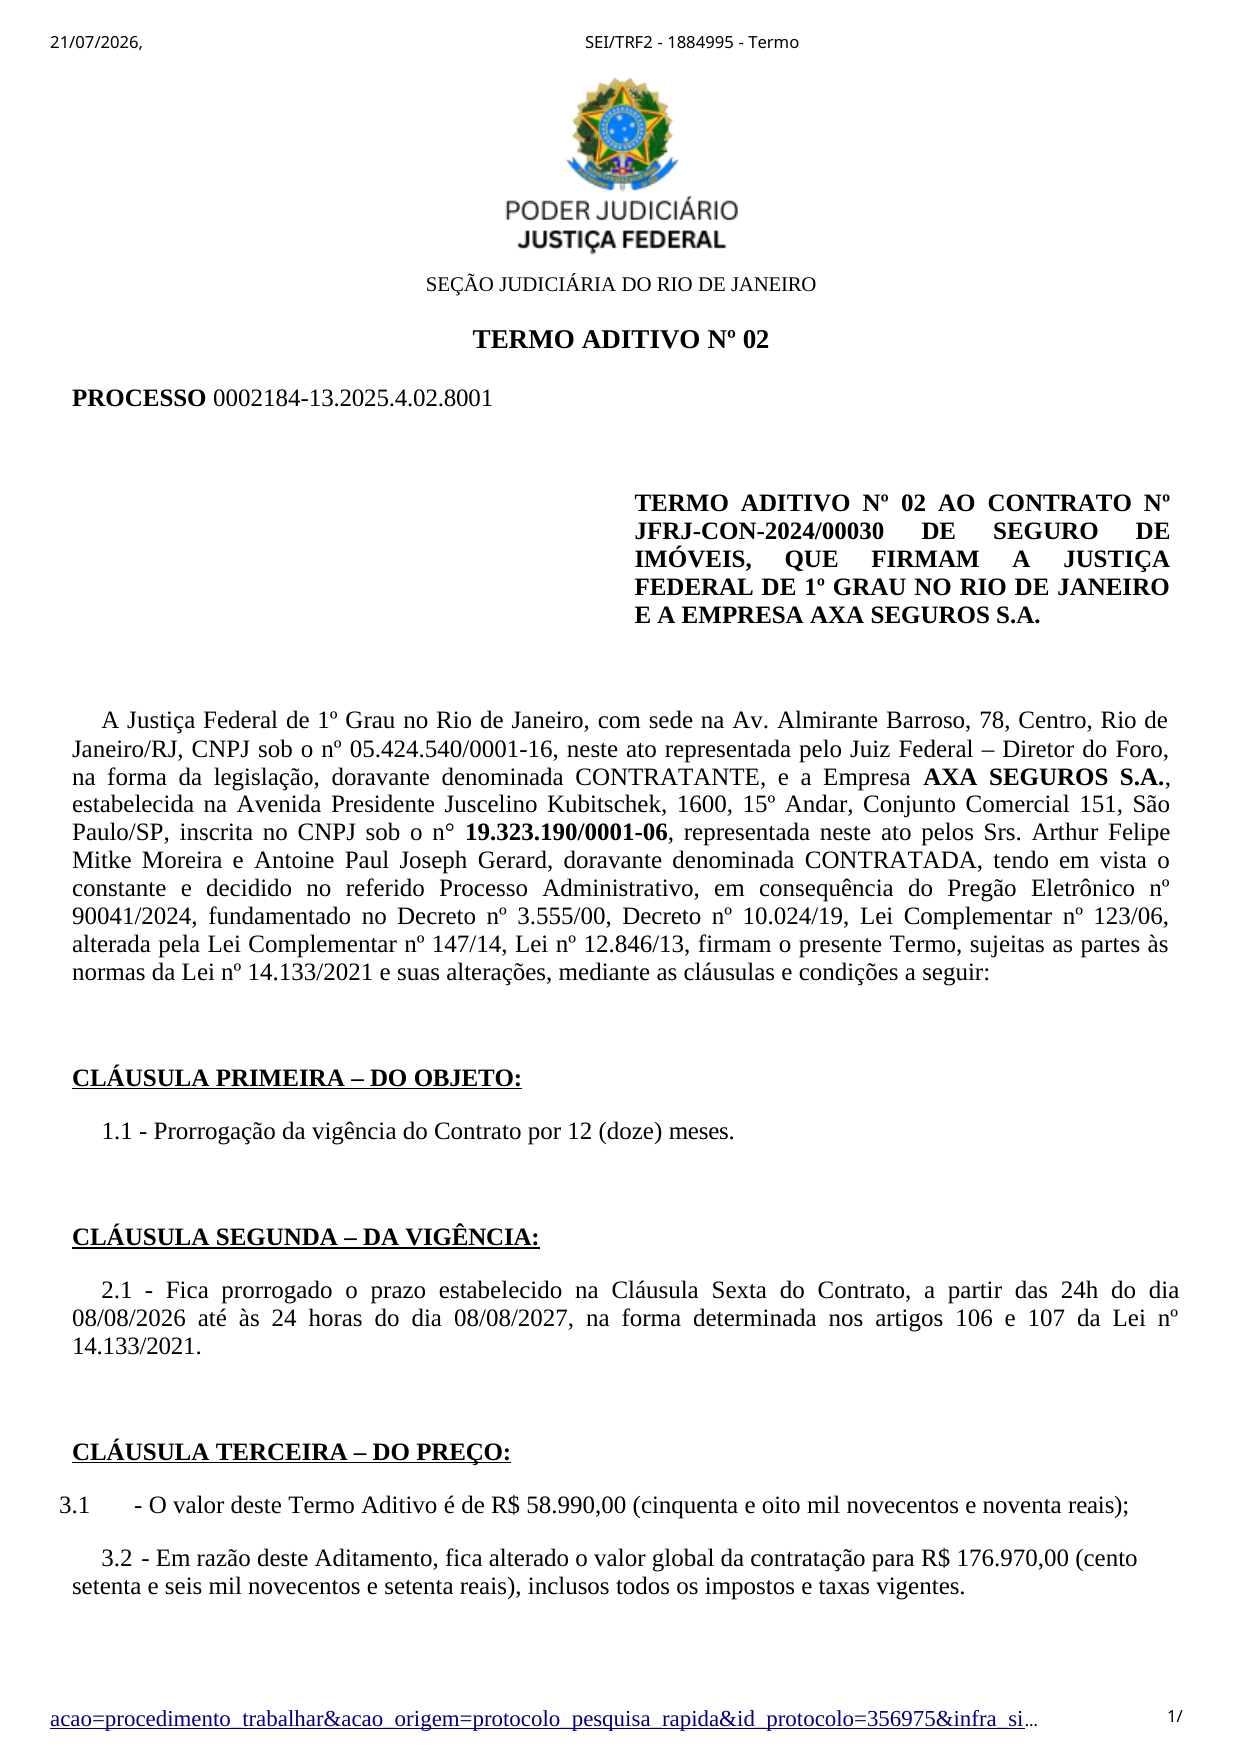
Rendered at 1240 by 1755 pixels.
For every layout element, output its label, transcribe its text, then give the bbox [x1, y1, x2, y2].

subtitle TERMO ADITIVO Nº 02 [254, 323, 988, 354]
list - Em razão deste Aditamento, fica alterado o valor global da contratação para R$ 176.970,00 (cento setenta e seis mil novecentos e setenta reais), inclusos todos os impostos e taxas vigentes. [72, 1544, 1181, 1599]
subtitle CLÁUSULA PRIMEIRA – DO OBJETO: [72, 1063, 1181, 1092]
list - Fica prorrogado o prazo estabelecido na Cláusula Sexta do Contrato, a partir das 24h do dia 08/08/2026 até às 24 horas do dia 08/08/2027, na forma determinada nos artigos 106 e 107 da Lei nº 14.133/2021. [72, 1276, 1181, 1359]
text SEÇÃO JUDICIÁRIA DO RIO DE JANEIRO [254, 272, 988, 296]
text PROCESSO 0002184-13.2025.4.02.8001 [72, 383, 1181, 411]
list - O valor deste Termo Aditivo é de R$ 58.990,00 (cinquenta e oito mil novecentos e noventa reais); [59, 1490, 1181, 1519]
text A Justiça Federal de 1º Grau no Rio de Janeiro, com sede na Av. Almirante Barroso, 78, Centro, Rio de Janeiro/RJ, CNPJ sob o nº 05.424.540/0001-16, neste ato representada pelo Juiz Federal – Diretor do Foro, na forma da legislação, doravante denominada CONTRATANTE, e a Empresa AXA SEGUROS S.A., estabelecida na Avenida Presidente Juscelino Kubitschek, 1600, 15º Andar, Conjunto Comercial 151, São Paulo/SP, inscrita no CNPJ sob o n° 19.323.190/0001-06, representada neste ato pelos Srs. Arthur Felipe Mitke Moreira e Antoine Paul Joseph Gerard, doravante denominada CONTRATADA, tendo em vista o constante e decidido no referido Processo Administrativo, em consequência do Pregão Eletrônico nº 90041/2024, fundamentado no Decreto nº 3.555/00, Decreto nº 10.024/19, Lei Complementar nº 123/06, alterada pela Lei Complementar nº 147/14, Lei nº 12.846/13, firmam o presente Termo, sujeitas as partes às normas da Lei nº 14.133/2021 e suas alterações, mediante as cláusulas e condições a seguir: [72, 707, 1171, 986]
text 1.1 - Prorrogação da vigência do Contrato por 12 (doze) meses. [101, 1116, 1181, 1145]
text TERMO ADITIVO Nº 02 AO CONTRATO Nº JFRJ-CON-2024/00030 DE SEGURO DE IMÓVEIS, QUE FIRMAM A JUSTIÇA FEDERAL DE 1º GRAU NO RIO DE JANEIRO E A EMPRESA AXA SEGUROS S.A. [634, 489, 1171, 629]
subtitle CLÁUSULA TERCEIRA – DO PREÇO: [72, 1437, 1181, 1466]
subtitle CLÁUSULA SEGUNDA – DA VIGÊNCIA: [72, 1222, 1181, 1251]
